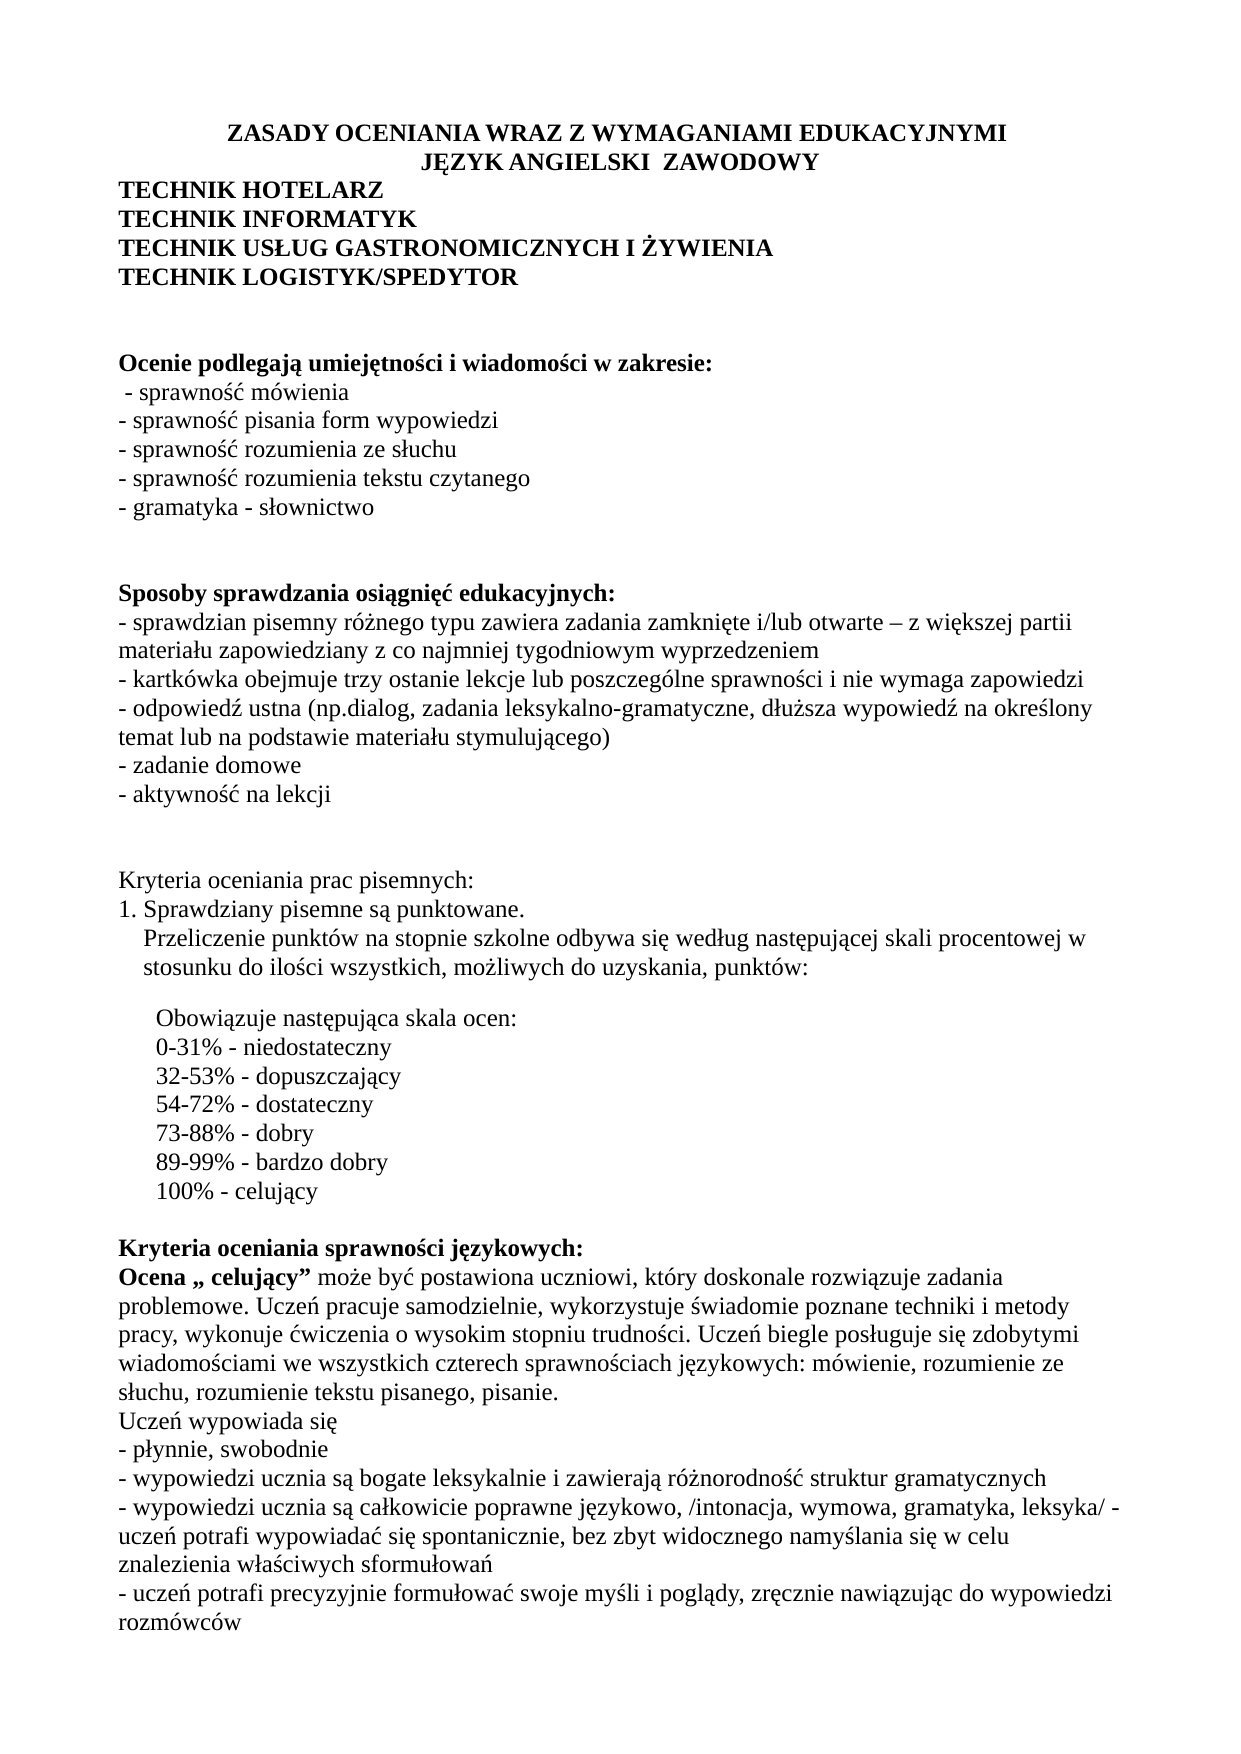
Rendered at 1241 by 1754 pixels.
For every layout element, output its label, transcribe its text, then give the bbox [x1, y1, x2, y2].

text TECHNIK LOGISTYK/SPEDYTOR [118, 262, 1122, 291]
text 0-31% - niedostateczny [156, 1032, 1122, 1061]
text - sprawdzian pisemny różnego typu zawiera zadania zamknięte i/lub otwarte – z większej partii materiału zapowiedziany z co najmniej tygodniowym wyprzedzeniem [118, 607, 1122, 664]
text Przeliczenie punktów na stopnie szkolne odbywa się według następującej skali procentowej w [118, 923, 1122, 952]
text - sprawność rozumienia tekstu czytanego [118, 463, 1122, 492]
text 100% - celujący [156, 1176, 1122, 1204]
list Obowiązuje następująca skala ocen: [118, 1003, 1122, 1032]
text - sprawność mówienia [118, 377, 1122, 406]
text - uczeń potrafi precyzyjnie formułować swoje myśli i poglądy, zręcznie nawiązując do wypowiedzi rozmówców [118, 1578, 1122, 1636]
text Uczeń wypowiada się [118, 1406, 1122, 1434]
text - zadanie domowe [118, 751, 1122, 779]
text 54-72% - dostateczny [156, 1089, 1122, 1118]
text 89-99% - bardzo dobry [156, 1147, 1122, 1176]
text Ocenie podlegają umiejętności i wiadomości w zakresie: [118, 348, 1122, 377]
text Sposoby sprawdzania osiągnięć edukacyjnych: [118, 578, 1122, 607]
text 1. Sprawdziany pisemne są punktowane. [118, 894, 1122, 923]
text - płynnie, swobodnie [118, 1434, 1122, 1463]
text - sprawność rozumienia ze słuchu [118, 434, 1122, 463]
text - gramatyka - słownictwo [118, 492, 1122, 521]
text - wypowiedzi ucznia są całkowicie poprawne językowo, /intonacja, wymowa, gramatyka, leksyka/ - uczeń potrafi wypowiadać się spontanicznie, bez zbyt widocznego namyślania się w celu znalezienia właściwych sformułowań [118, 1492, 1122, 1578]
text ZASADY OCENIANIA WRAZ Z WYMAGANIAMI EDUKACYJNYMI [118, 118, 1122, 147]
text 73-88% - dobry [156, 1118, 1122, 1147]
text TECHNIK INFORMATYK [118, 204, 1122, 233]
text Kryteria oceniania prac pisemnych: [118, 866, 1122, 894]
text - kartkówka obejmuje trzy ostanie lekcje lub poszczególne sprawności i nie wymaga zapowiedzi [118, 664, 1122, 693]
text JĘZYK ANGIELSKI ZAWODOWY [118, 147, 1122, 176]
text Kryteria oceniania sprawności językowych: [118, 1233, 1122, 1262]
text 32-53% - dopuszczający [156, 1061, 1122, 1089]
text - sprawność pisania form wypowiedzi [118, 406, 1122, 434]
text - wypowiedzi ucznia są bogate leksykalnie i zawierają różnorodność struktur gramatycznych [118, 1463, 1122, 1492]
text TECHNIK USŁUG GASTRONOMICZNYCH I ŻYWIENIA [118, 233, 1122, 262]
text TECHNIK HOTELARZ [118, 176, 1122, 204]
text - odpowiedź ustna (np.dialog, zadania leksykalno-gramatyczne, dłuższa wypowiedź na określony temat lub na podstawie materiału stymulującego) [118, 693, 1122, 751]
text Ocena „ celujący” może być postawiona uczniowi, który doskonale rozwiązuje zadania problemowe. Uczeń pracuje samodzielnie, wykorzystuje świadomie poznane techniki i metody pracy, wykonuje ćwiczenia o wysokim stopniu trudności. Uczeń biegle posługuje się zdobytymi wiadomościami we wszystkich czterech sprawnościach językowych: mówienie, rozumienie ze słuchu, rozumienie tekstu pisanego, pisanie. [118, 1262, 1122, 1406]
text - aktywność na lekcji [118, 779, 1122, 808]
text stosunku do ilości wszystkich, możliwych do uzyskania, punktów: [118, 952, 1122, 981]
